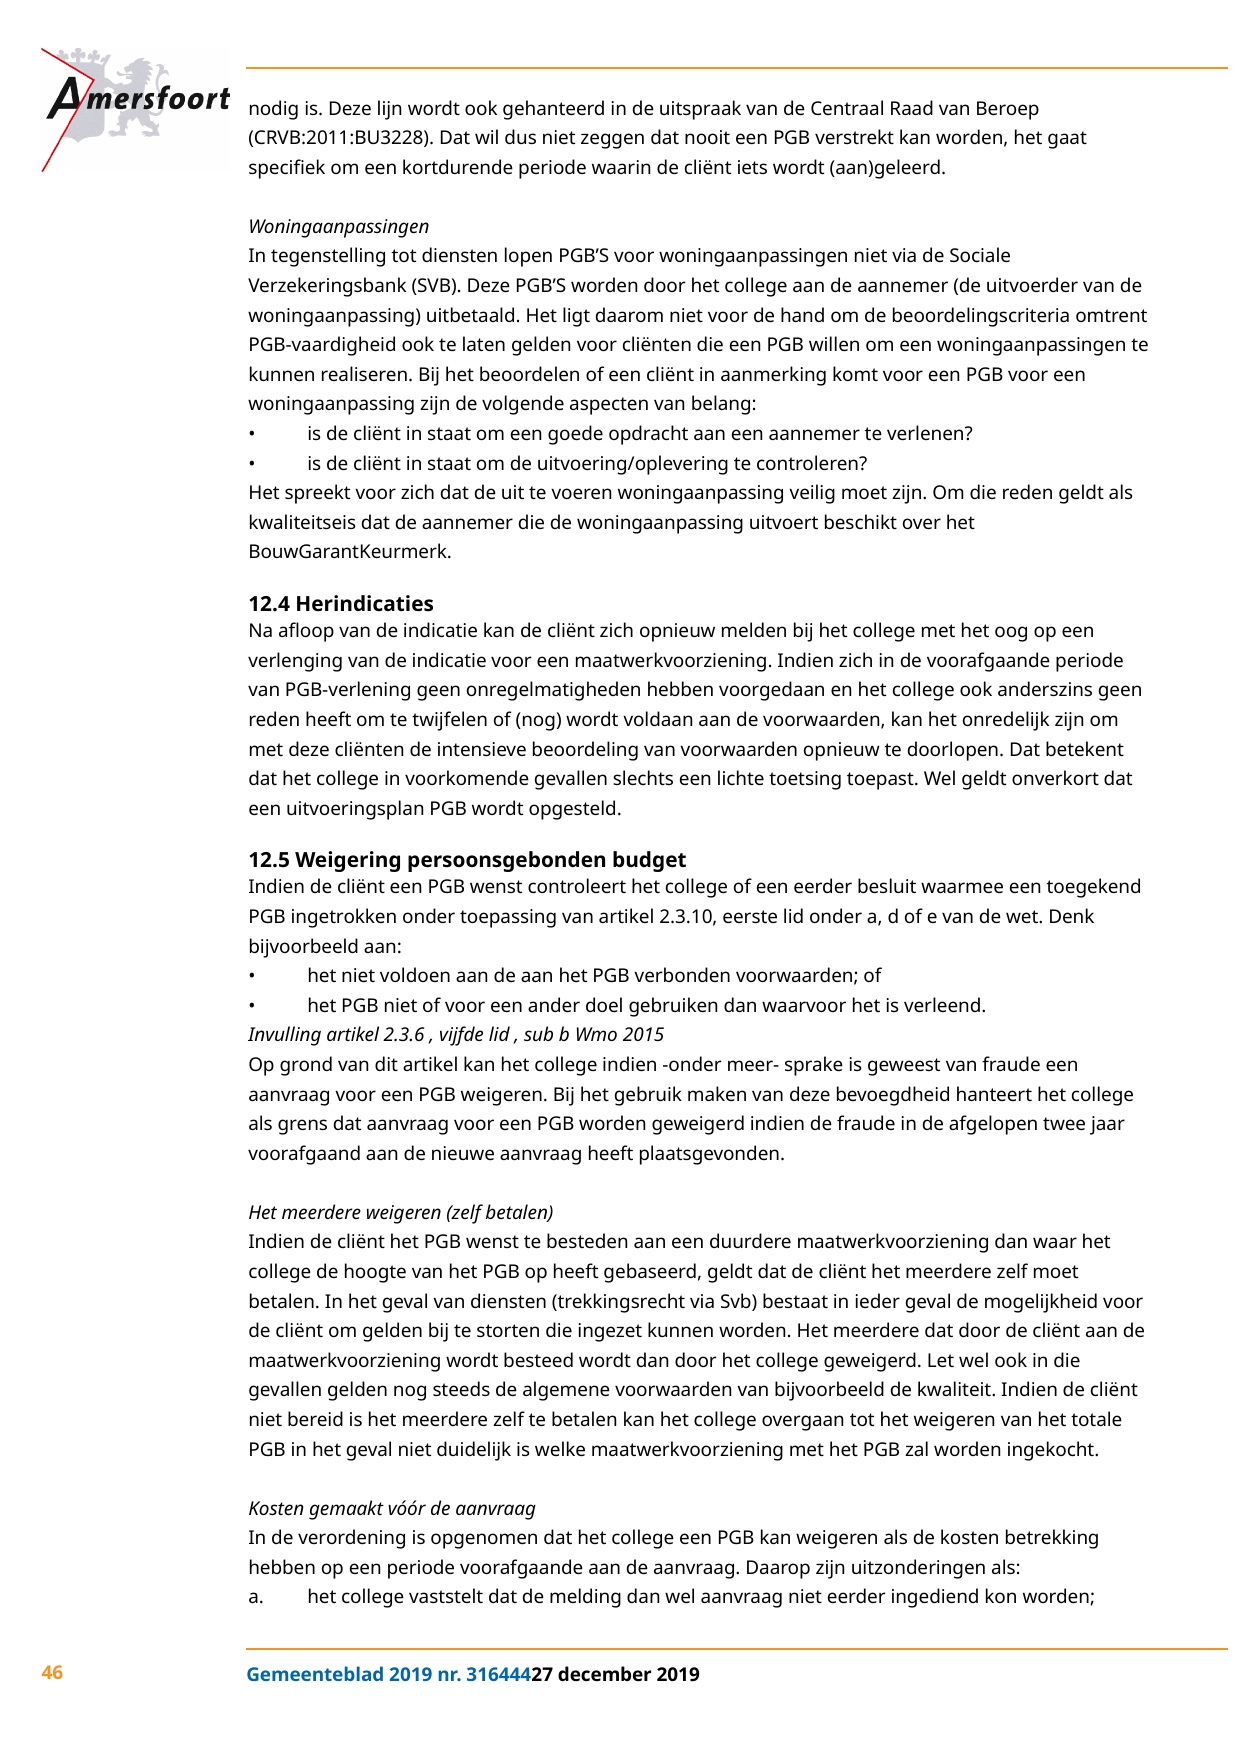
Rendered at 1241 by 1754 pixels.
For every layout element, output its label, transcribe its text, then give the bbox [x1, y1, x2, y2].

list het PGB niet of voor een ander doel gebruiken dan waarvoor het is verleend. [248, 992, 1152, 1018]
list is de cliënt in staat om de uitvoering/oplevering te controleren? [248, 450, 1152, 476]
list het college vaststelt dat de melding dan wel aanvraag niet eerder ingediend kon worden; [248, 1584, 1152, 1609]
text 12.4 Herindicaties [248, 589, 1152, 617]
text Kosten gemaakt vóór de aanvraag [248, 1495, 1152, 1521]
text Na afloop van de indicatie kan de cliënt zich opnieuw melden bij het college met het oog op een verlenging van de indicatie voor een maatwerkvoorziening. Indien zich in de voorafgaande periode van PGB-verlening geen onregelmatigheden hebben voorgedaan en het college ook anderszins geen reden heeft om te twijfelen of (nog) wordt voldaan aan de voorwaarden, kan het onredelijk zijn om met deze cliënten de intensieve beoordeling van voorwaarden opnieuw te doorlopen. Dat betekent dat het college in voorkomende gevallen slechts een lichte toetsing toepast. Wel geldt onverkort dat een uitvoeringsplan PGB wordt opgesteld. [248, 617, 1152, 821]
text Het meerdere weigeren (zelf betalen) [248, 1199, 1152, 1225]
list is de cliënt in staat om een goede opdracht aan een aannemer te verlenen? [248, 420, 1152, 446]
text In de verordening is opgenomen dat het college een PGB kan weigeren als de kosten betrekking hebben op een periode voorafgaande aan de aanvraag. Daarop zijn uitzonderingen als: [248, 1524, 1152, 1580]
text In tegenstelling tot diensten lopen PGB’S voor woningaanpassingen niet via de Sociale Verzekeringsbank (SVB). Deze PGB’S worden door het college aan de aannemer (de uitvoerder van de woningaanpassing) uitbetaald. Het ligt daarom niet voor de hand om de beoordelingscriteria omtrent PGB-vaardigheid ook te laten gelden voor cliënten die een PGB willen om een woningaanpassingen te kunnen realiseren. Bij het beoordelen of een cliënt in aanmerking komt voor een PGB voor een woningaanpassing zijn de volgende aspecten van belang: [248, 243, 1152, 416]
text Invulling artikel 2.3.6 , vijfde lid , sub b Wmo 2015 [248, 1022, 1152, 1047]
text Op grond van dit artikel kan het college indien -onder meer- sprake is geweest van fraude een aanvraag voor een PGB weigeren. Bij het gebruik maken van deze bevoegdheid hanteert het college als grens dat aanvraag voor een PGB worden geweigerd indien de fraude in de afgelopen twee jaar voorafgaand aan de nieuwe aanvraag heeft plaatsgevonden. [248, 1051, 1152, 1166]
picture [41, 47, 231, 172]
text 12.5 Weigering persoonsgebonden budget [248, 845, 1152, 874]
text nodig is. Deze lijn wordt ook gehanteerd in de uitspraak van de Centraal Raad van Beroep (CRVB:2011:BU3228). Dat wil dus niet zeggen dat nooit een PGB verstrekt kan worden, het gaat specifiek om een kortdurende periode waarin de cliënt iets wordt (aan)geleerd. [248, 95, 1152, 180]
text Indien de cliënt het PGB wenst te besteden aan een duurdere maatwerkvoorziening dan waar het college de hoogte van het PGB op heeft gebaseerd, geldt dat de cliënt het meerdere zelf moet betalen. In het geval van diensten (trekkingsrecht via Svb) bestaat in ieder geval de mogelijkheid voor de cliënt om gelden bij te storten die ingezet kunnen worden. Het meerdere dat door de cliënt aan de maatwerkvoorziening wordt besteed wordt dan door het college geweigerd. Let wel ook in die gevallen gelden nog steeds de algemene voorwaarden van bijvoorbeeld de kwaliteit. Indien de cliënt niet bereid is het meerdere zelf te betalen kan het college overgaan tot het weigeren van het totale PGB in het geval niet duidelijk is welke maatwerkvoorziening met het PGB zal worden ingekocht. [248, 1229, 1152, 1462]
text Het spreekt voor zich dat de uit te voeren woningaanpassing veilig moet zijn. Om die reden geldt als kwaliteitseis dat de aannemer die de woningaanpassing uitvoert beschikt over het BouwGarantKeurmerk. [248, 479, 1152, 564]
text Woningaanpassingen [248, 213, 1152, 239]
list het niet voldoen aan de aan het PGB verbonden voorwaarden; of [248, 962, 1152, 988]
text Indien de cliënt een PGB wenst controleert het college of een eerder besluit waarmee een toegekend PGB ingetrokken onder toepassing van artikel 2.3.10, eerste lid onder a, d of e van de wet. Denk bijvoorbeeld aan: [248, 874, 1152, 959]
